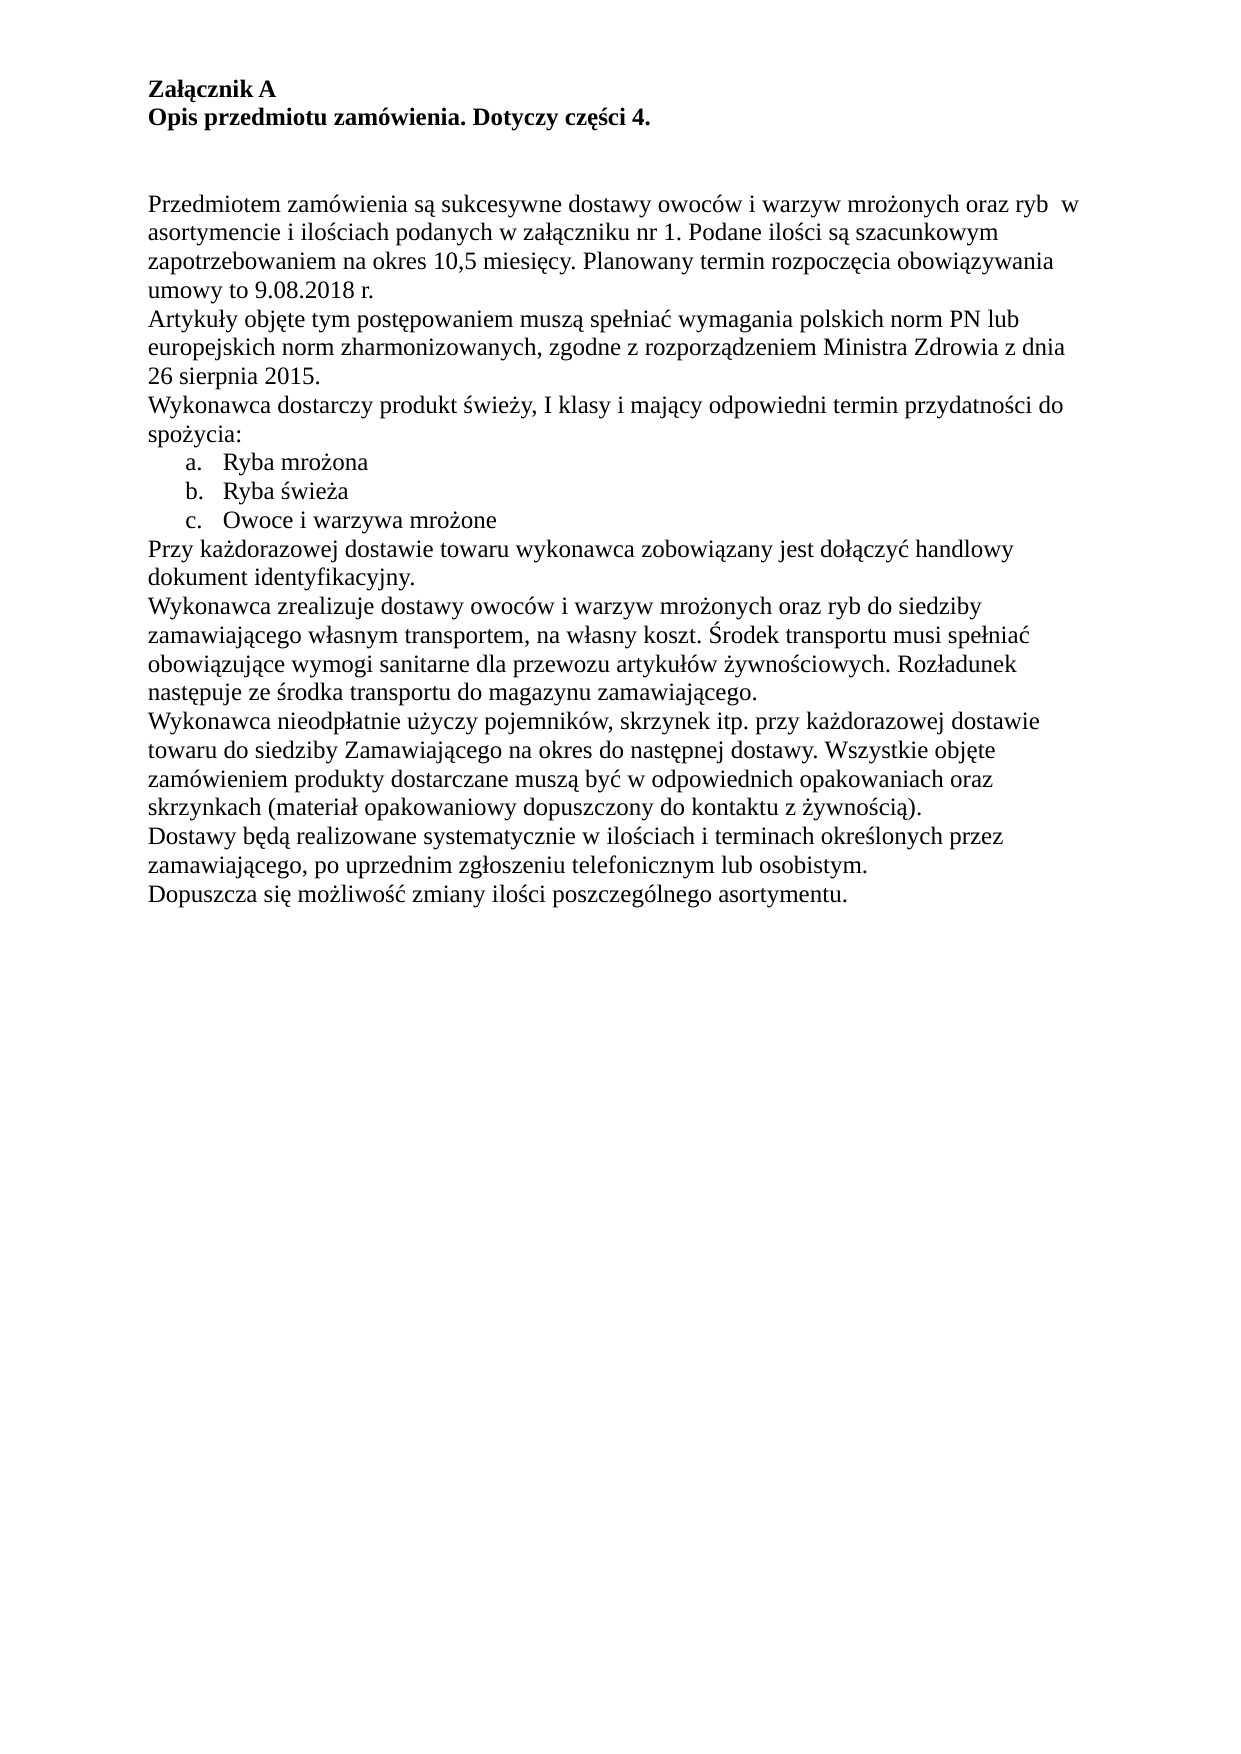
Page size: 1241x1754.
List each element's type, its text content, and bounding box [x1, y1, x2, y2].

text Załącznik A [148, 74, 1093, 102]
text Artykuły objęte tym postępowaniem muszą spełniać wymagania polskich norm PN lub europejskich norm zharmonizowanych, zgodne z rozporządzeniem Ministra Zdrowia z dnia 26 sierpnia 2015. [148, 304, 1093, 390]
text Dopuszcza się możliwość zmiany ilości poszczególnego asortymentu. [148, 879, 1093, 907]
text Wykonawca zrealizuje dostawy owoców i warzyw mrożonych oraz ryb do siedziby zamawiającego własnym transportem, na własny koszt. Środek transportu musi spełniać obowiązujące wymogi sanitarne dla przewozu artykułów żywnościowych. Rozładunek następuje ze środka transportu do magazynu zamawiającego. [148, 591, 1093, 706]
text Przedmiotem zamówienia są sukcesywne dostawy owoców i warzyw mrożonych oraz ryb w asortymencie i ilościach podanych w załączniku nr 1. Podane ilości są szacunkowym zapotrzebowaniem na okres 10,5 miesięcy. Planowany termin rozpoczęcia obowiązywania umowy to 9.08.2018 r. [148, 189, 1093, 304]
text Opis przedmiotu zamówienia. Dotyczy części 4. [148, 102, 1093, 131]
text Dostawy będą realizowane systematycznie w ilościach i terminach określonych przez zamawiającego, po uprzednim zgłoszeniu telefonicznym lub osobistym. [148, 821, 1093, 879]
text Wykonawca dostarczy produkt świeży, I klasy i mający odpowiedni termin przydatności do spożycia: [148, 390, 1093, 447]
list Ryba mrożona [185, 447, 1093, 476]
list Ryba świeża [185, 476, 1093, 505]
text Wykonawca nieodpłatnie użyczy pojemników, skrzynek itp. przy każdorazowej dostawie towaru do siedziby Zamawiającego na okres do następnej dostawy. Wszystkie objęte zamówieniem produkty dostarczane muszą być w odpowiednich opakowaniach oraz skrzynkach (materiał opakowaniowy dopuszczony do kontaktu z żywnością). [148, 706, 1093, 821]
list Owoce i warzywa mrożone [185, 505, 1093, 534]
text Przy każdorazowej dostawie towaru wykonawca zobowiązany jest dołączyć handlowy dokument identyfikacyjny. [148, 534, 1093, 591]
